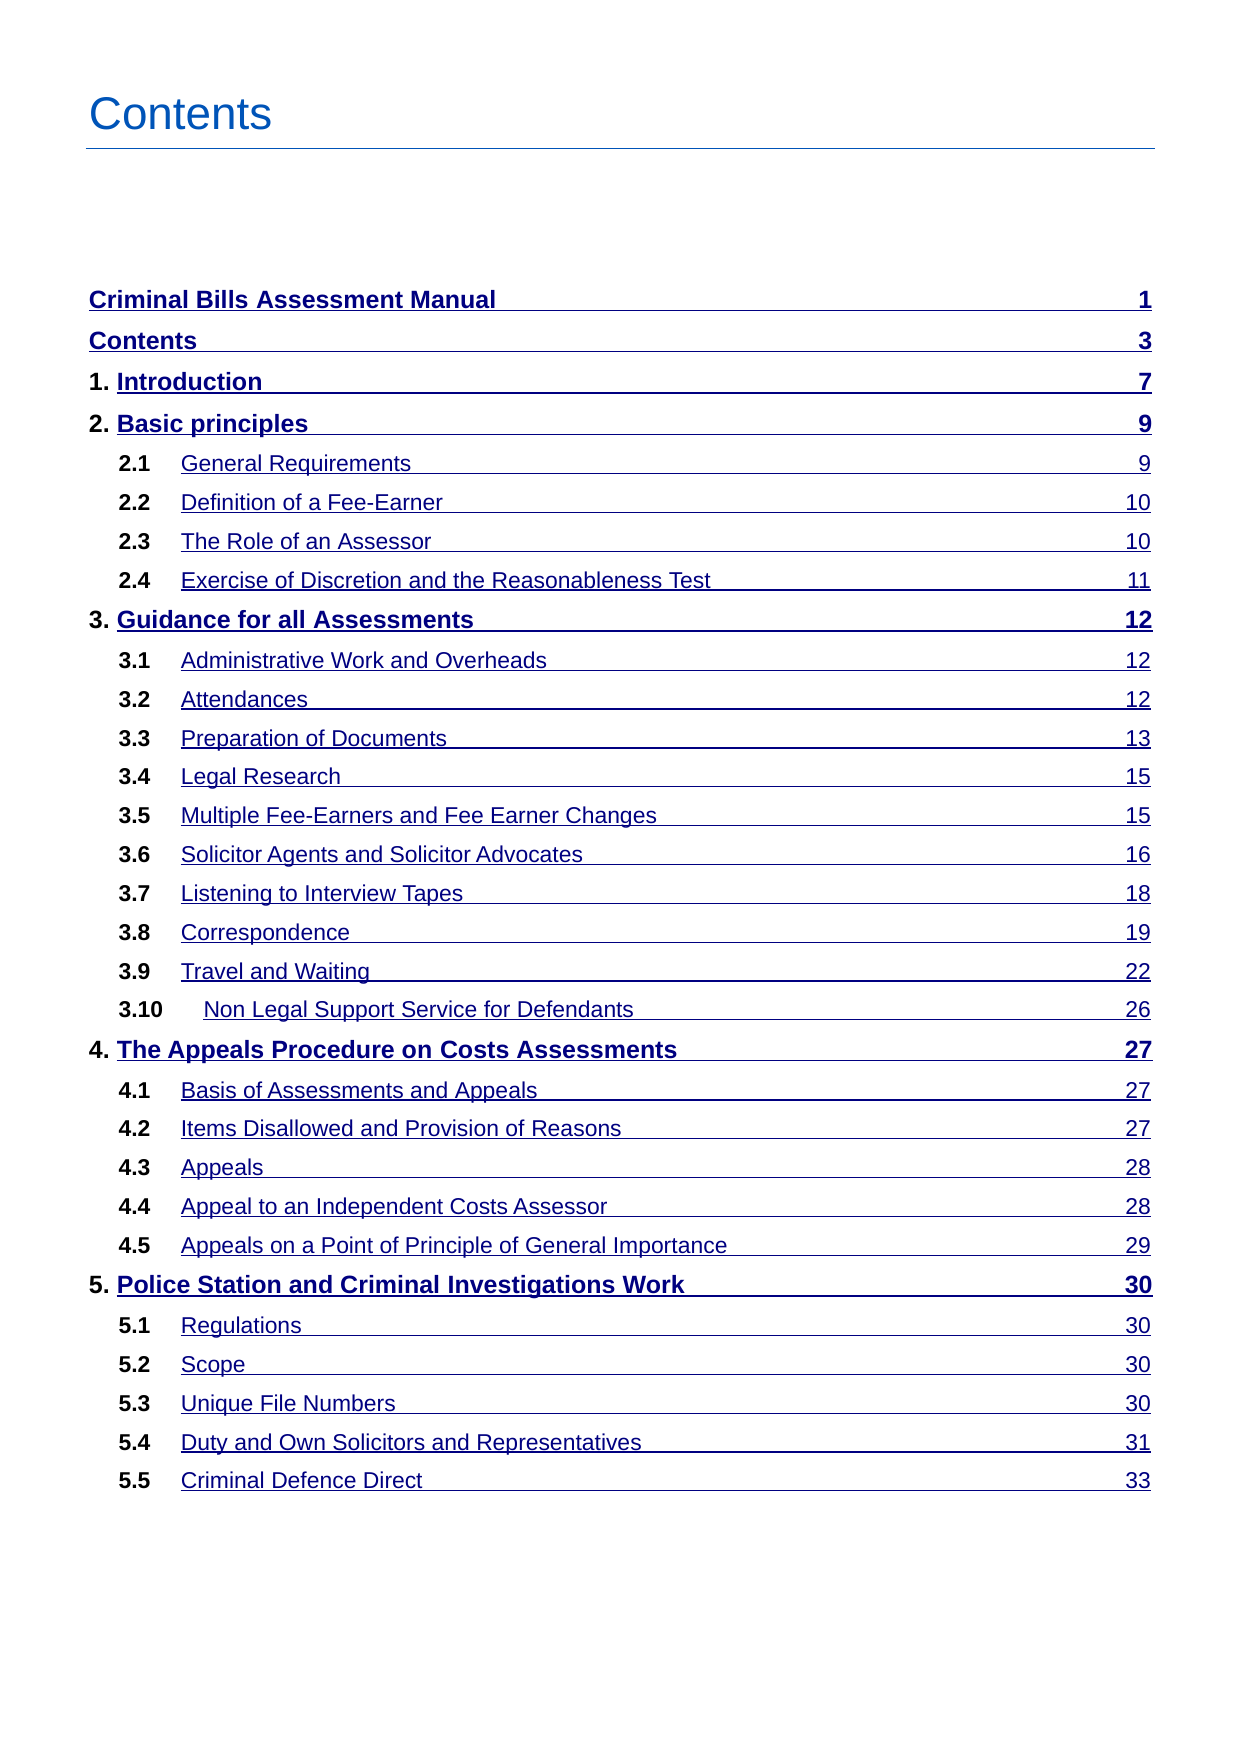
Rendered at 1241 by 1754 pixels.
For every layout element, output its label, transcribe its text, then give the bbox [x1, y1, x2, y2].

list Legal Research 15 [118, 763, 1167, 790]
list Unique File Numbers 30 [118, 1390, 1167, 1416]
list The Appeals Procedure on Costs Assessments 27 [89, 1035, 1167, 1064]
text Contents [89, 87, 1167, 139]
list Duty and Own Solicitors and Representatives 31 [118, 1428, 1167, 1455]
list Multiple Fee-Earners and Fee Earner Changes 15 [118, 802, 1167, 828]
list Solicitor Agents and Solicitor Advocates 16 [118, 841, 1167, 867]
list Appeals on a Point of Principle of General Importance 29 [118, 1232, 1167, 1258]
list Introduction 7 [89, 367, 1167, 396]
list Basis of Assessments and Appeals 27 [118, 1077, 1167, 1103]
text Contents 3 [89, 326, 1167, 355]
list Appeal to an Independent Costs Assessor 28 [118, 1193, 1167, 1219]
list Items Disallowed and Provision of Reasons 27 [118, 1115, 1167, 1142]
list Regulations 30 [118, 1312, 1167, 1338]
list Preparation of Documents 13 [118, 724, 1167, 751]
list Police Station and Criminal Investigations Work 30 [89, 1271, 1167, 1299]
list Listening to Interview Tapes 18 [118, 880, 1167, 906]
text Criminal Bills Assessment Manual 1 [89, 285, 1167, 314]
list Administrative Work and Overheads 12 [118, 647, 1167, 673]
list Travel and Waiting 22 [118, 958, 1167, 984]
list Appeals 28 [118, 1154, 1167, 1181]
list Correspondence 19 [118, 919, 1167, 945]
list Attendances 12 [118, 686, 1167, 712]
list General Requirements 9 [118, 450, 1167, 476]
list Definition of a Fee-Earner 10 [118, 489, 1167, 516]
list Scope 30 [118, 1351, 1167, 1377]
list Guidance for all Assessments 12 [89, 605, 1167, 634]
list Non Legal Support Service for Defendants 26 [118, 996, 1167, 1023]
list Exercise of Discretion and the Reasonableness Test 11 [118, 567, 1167, 593]
list Basic principles 9 [89, 409, 1167, 437]
list Criminal Defence Direct 33 [118, 1467, 1167, 1493]
list The Role of an Assessor 10 [118, 528, 1167, 554]
